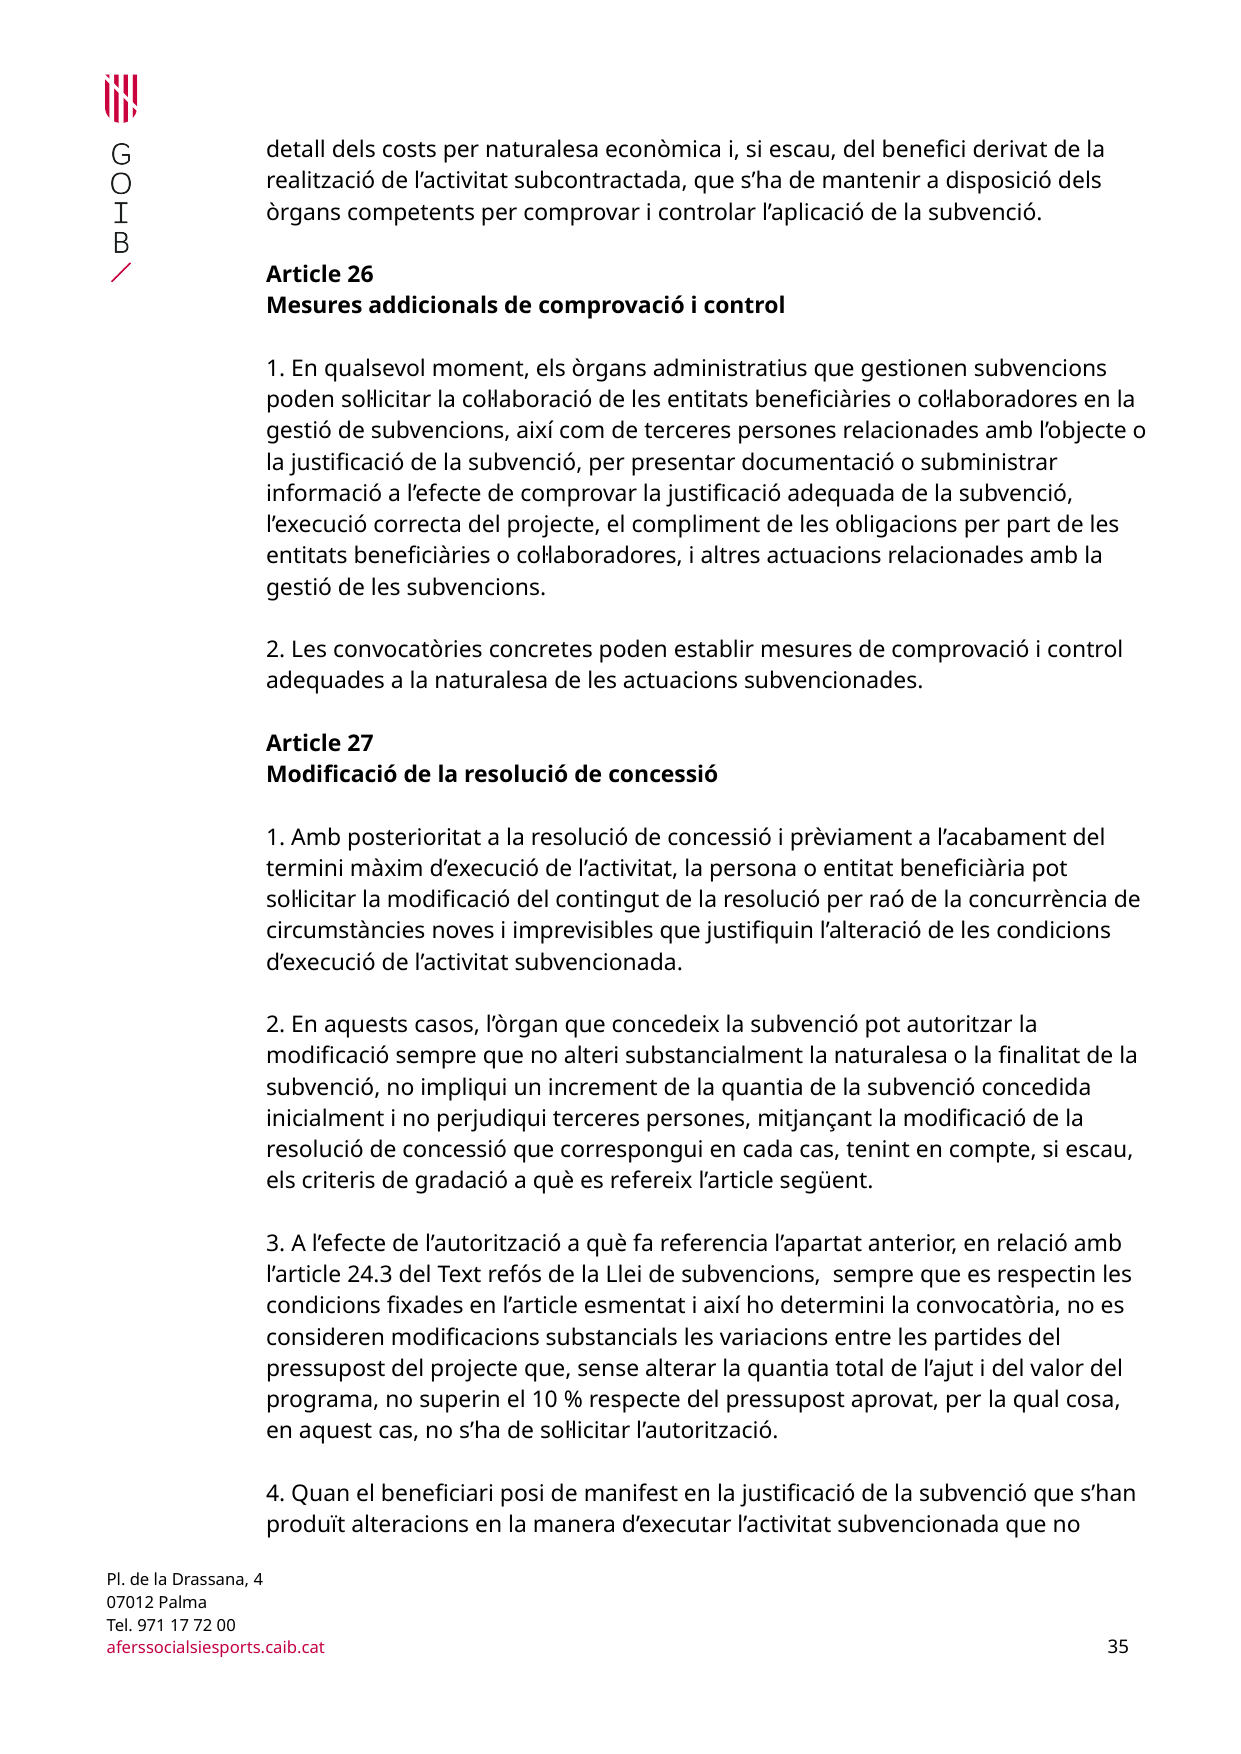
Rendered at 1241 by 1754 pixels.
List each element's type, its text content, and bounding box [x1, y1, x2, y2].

text 1. Amb posterioritat a la resolució de concessió i prèviament a l’acabament del termini màxim d’execució de l’activitat, la persona o entitat beneficiària pot sol·licitar la modificació del contingut de la resolució per raó de la concurrència de circumstàncies noves i imprevisibles que justifiquin l’alteració de les condicions d’execució de l’activitat subvencionada. [266, 820, 1152, 977]
text Mesures addicionals de comprovació i control [266, 289, 1152, 320]
text 2. En aquests casos, l’òrgan que concedeix la subvenció pot autoritzar la modificació sempre que no alteri substancialment la naturalesa o la finalitat de la subvenció, no impliqui un increment de la quantia de la subvenció concedida inicialment i no perjudiqui terceres persones, mitjançant la modificació de la resolució de concessió que correspongui en cada cas, tenint en compte, si escau, els criteris de gradació a què es refereix l’article següent. [266, 1008, 1152, 1195]
text 2. Les convocatòries concretes poden establir mesures de comprovació i control adequades a la naturalesa de les actuacions subvencionades. [266, 633, 1152, 695]
text detall dels costs per naturalesa econòmica i, si escau, del benefici derivat de la realització de l’activitat subcontractada, que s’ha de mantenir a disposició dels òrgans competents per comprovar i controlar l’aplicació de la subvenció. [266, 133, 1152, 227]
text 3. A l’efecte de l’autorització a què fa referencia l’apartat anterior, en relació amb l’article 24.3 del Text refós de la Llei de subvencions, sempre que es respectin les condicions fixades en l’article esmentat i així ho determini la convocatòria, no es consideren modificacions substancials les variacions entre les partides del pressupost del projecte que, sense alterar la quantia total de l’ajut i del valor del programa, no superin el 10 % respecte del pressupost aprovat, per la qual cosa, en aquest cas, no s’ha de sol·licitar l’autorització. [266, 1227, 1152, 1445]
text 4. Quan el beneficiari posi de manifest en la justificació de la subvenció que s’han produït alteracions en la manera d’executar l’activitat subvencionada que no [266, 1477, 1152, 1539]
text Modificació de la resolució de concessió [266, 758, 1152, 789]
text 1. En qualsevol moment, els òrgans administratius que gestionen subvencions poden sol·licitar la col·laboració de les entitats beneficiàries o col·laboradores en la gestió de subvencions, així com de terceres persones relacionades amb l’objecte o la justificació de la subvenció, per presentar documentació o subministrar informació a l’efecte de comprovar la justificació adequada de la subvenció, l’execució correcta del projecte, el compliment de les obligacions per part de les entitats beneficiàries o col·laboradores, i altres actuacions relacionades amb la gestió de les subvencions. [266, 352, 1152, 602]
text Article 27 [266, 727, 1152, 758]
picture [76, 51, 166, 313]
text Article 26 [266, 258, 1152, 289]
